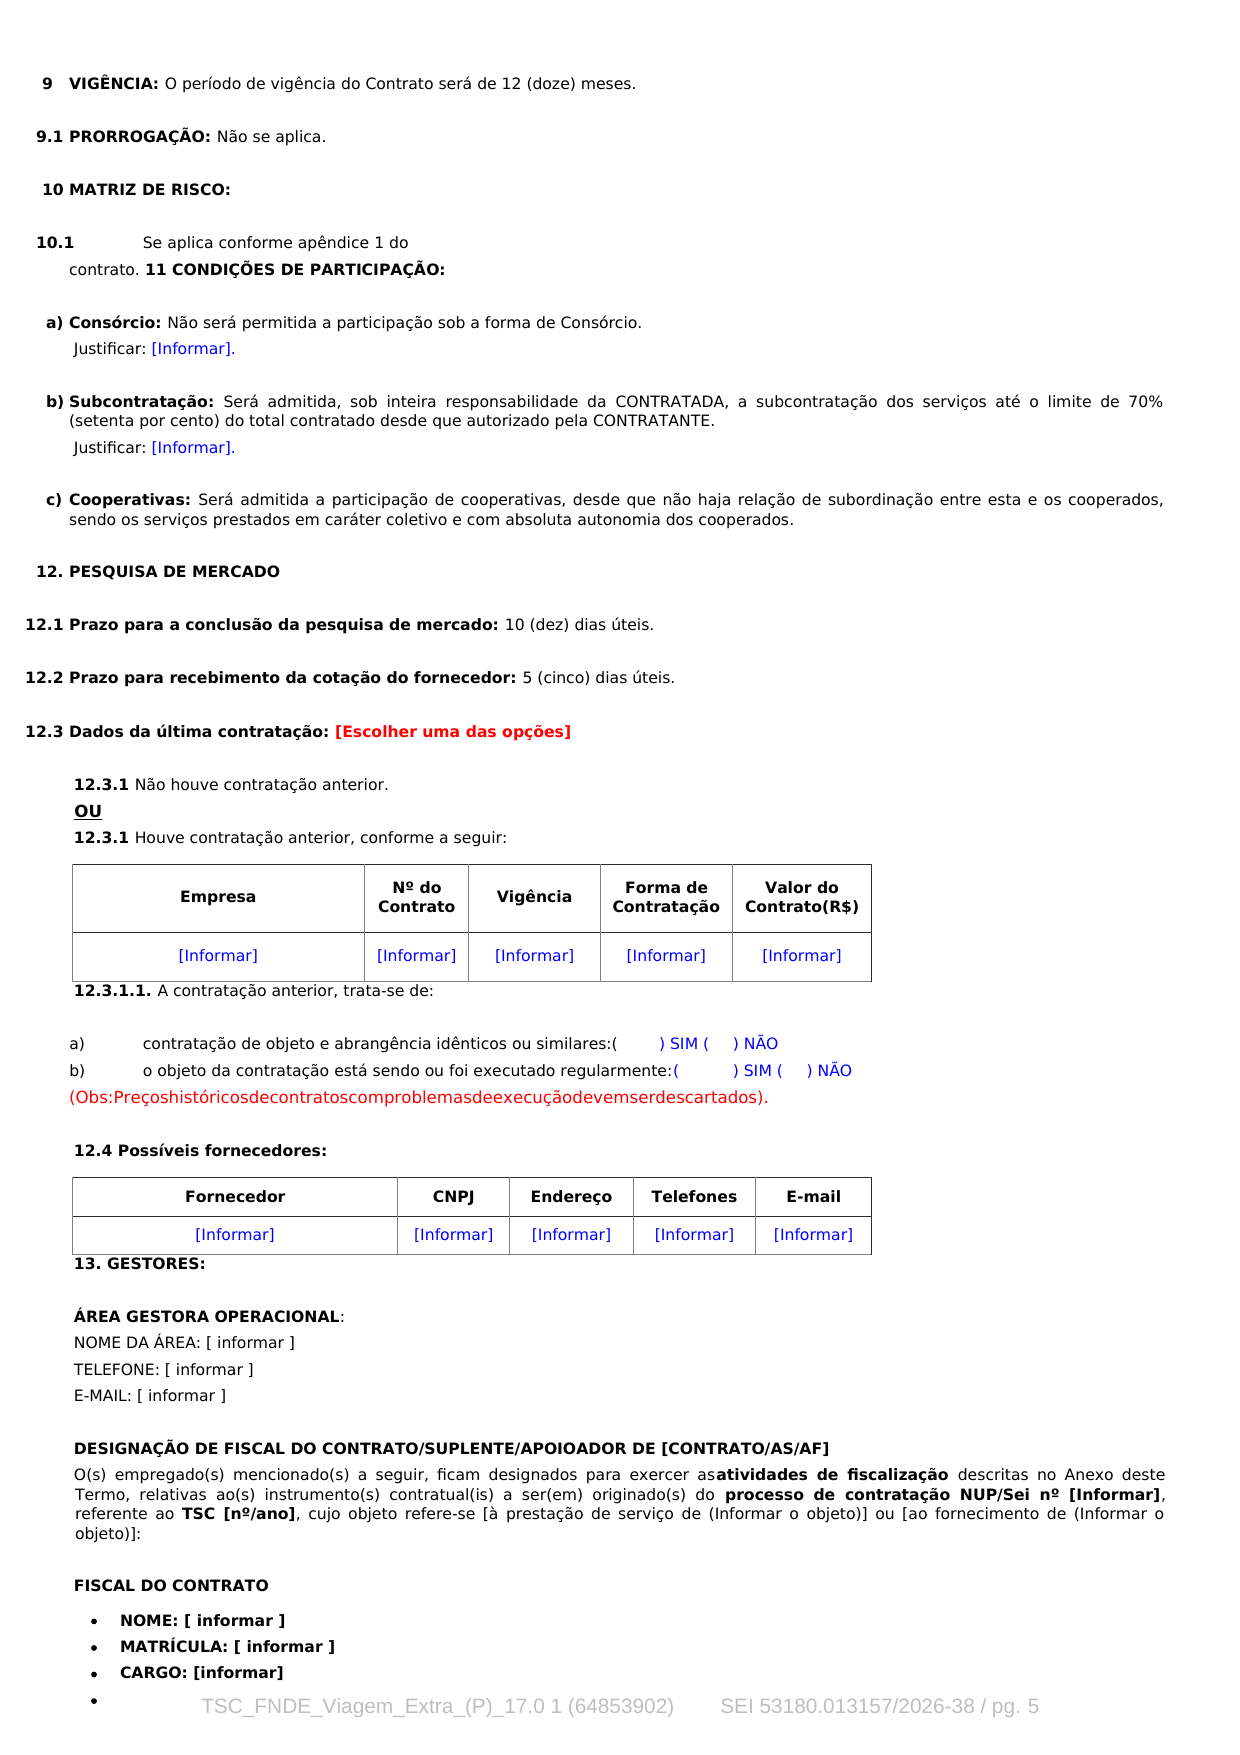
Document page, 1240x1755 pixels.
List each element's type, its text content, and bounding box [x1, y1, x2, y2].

table_cell [Informar] [756, 1217, 871, 1254]
table_header Telefones [634, 1178, 755, 1216]
text 13. GESTORES: [74, 1255, 1181, 1273]
list Dados da última contratação: [Escolher uma das opções] [25, 723, 1181, 741]
text FISCAL DO CONTRATO [74, 1577, 1181, 1596]
list Prazo para a conclusão da pesquisa de mercado: 10 (dez) dias úteis. [25, 616, 1181, 634]
table_header Endereço [510, 1178, 633, 1216]
table_cell [Informar] [634, 1217, 755, 1254]
table_header Valor do Contrato(R$) [733, 865, 871, 932]
list Cooperativas: Será admitida a participação de cooperativas, desde que não haja relação de subordinação entre esta e os cooperados, sendo os serviços prestados em caráter coletivo e com absoluta autonomia dos cooperados. [46, 491, 1166, 529]
list VIGÊNCIA: O período de vigência do Contrato será de 12 (doze) meses. [42, 75, 1166, 93]
table_header Nº do Contrato [365, 865, 468, 932]
text 12.3.1.1. A contratação anterior, trata-se de: [74, 982, 1166, 1001]
table_cell [Informar] [510, 1217, 633, 1254]
text E-MAIL: [ informar ] [74, 1387, 1166, 1405]
list MATRIZ DE RISCO: [42, 181, 1166, 199]
table_cell [Informar] [601, 933, 732, 981]
list contratação de objeto e abrangência idênticos ou similares:( ) SIM ( ) NÃO [69, 1035, 1166, 1053]
text Justificar: [Informar]. [74, 438, 1166, 457]
text 12.3.1 Não houve contratação anterior. [74, 776, 1166, 794]
table_header Empresa [73, 865, 364, 932]
table_cell [Informar] [365, 933, 468, 981]
text 12.3.1 Houve contratação anterior, conforme a seguir: [74, 829, 1166, 847]
text ÁREA GESTORA OPERACIONAL: [74, 1308, 1181, 1326]
table_header CNPJ [398, 1178, 509, 1216]
subtitle OU [74, 802, 1181, 822]
text NOME: [ informar ] [92, 1612, 1181, 1630]
text NOME DA ÁREA: [ informar ] [74, 1334, 1166, 1353]
text CARGO: [informar] [92, 1664, 1181, 1683]
table_cell [Informar] [469, 933, 600, 981]
text MATRÍCULA: [ informar ] [92, 1638, 1181, 1656]
text 12.4 Possíveis fornecedores: [74, 1142, 1181, 1160]
table_cell [Informar] [398, 1217, 509, 1254]
text Justificar: [Informar]. [74, 340, 1166, 358]
table_cell [Informar] [73, 1217, 397, 1254]
list Subcontratação: Será admitida, sob inteira responsabilidade da CONTRATADA, a subcontratação dos serviços até o limite de 70% (setenta por cento) do total contratado desde que autorizado pela CONTRATANTE. [46, 393, 1166, 430]
list Consórcio: Não será permitida a participação sob a forma de Consórcio. [46, 313, 1166, 332]
table_header Fornecedor [73, 1178, 397, 1216]
table_header Forma de Contratação [601, 865, 732, 932]
table_cell [Informar] [73, 933, 364, 981]
text TELEFONE: [ informar ] [74, 1361, 1166, 1379]
list PESQUISA DE MERCADO [36, 563, 1181, 581]
table_header Vigência [469, 865, 600, 932]
table_cell [Informar] [733, 933, 871, 981]
list Se aplica conforme apêndice 1 do contrato. 11 CONDIÇÕES DE PARTICIPAÇÃO: [36, 234, 482, 279]
table_header E-mail [756, 1178, 871, 1216]
list o objeto da contratação está sendo ou foi executado regularmente:( ) SIM ( ) NÃO (Obs:Preçoshistóricosdecontratoscomproblemasdeexecuçãodevemserdescartados). [69, 1061, 1166, 1108]
list PRORROGAÇÃO: Não se aplica. [36, 128, 482, 146]
text DESIGNAÇÃO DE FISCAL DO CONTRATO/SUPLENTE/APOIOADOR DE [CONTRATO/AS/AF] [74, 1440, 1181, 1458]
text O(s) empregado(s) mencionado(s) a seguir, ficam designados para exercer asatividades de fiscalização descritas no Anexo deste Termo, relativas ao(s) instrumento(s) contratual(is) a ser(em) originado(s) do processo de contratação NUP/Sei nº [Informar], referente ao TSC [nº/ano], cujo objeto refere-se [à prestação de serviço de (Informar o objeto)] ou [ao fornecimento de (Informar o objeto)]: [74, 1466, 1166, 1543]
list Prazo para recebimento da cotação do fornecedor: 5 (cinco) dias úteis. [25, 669, 1181, 688]
